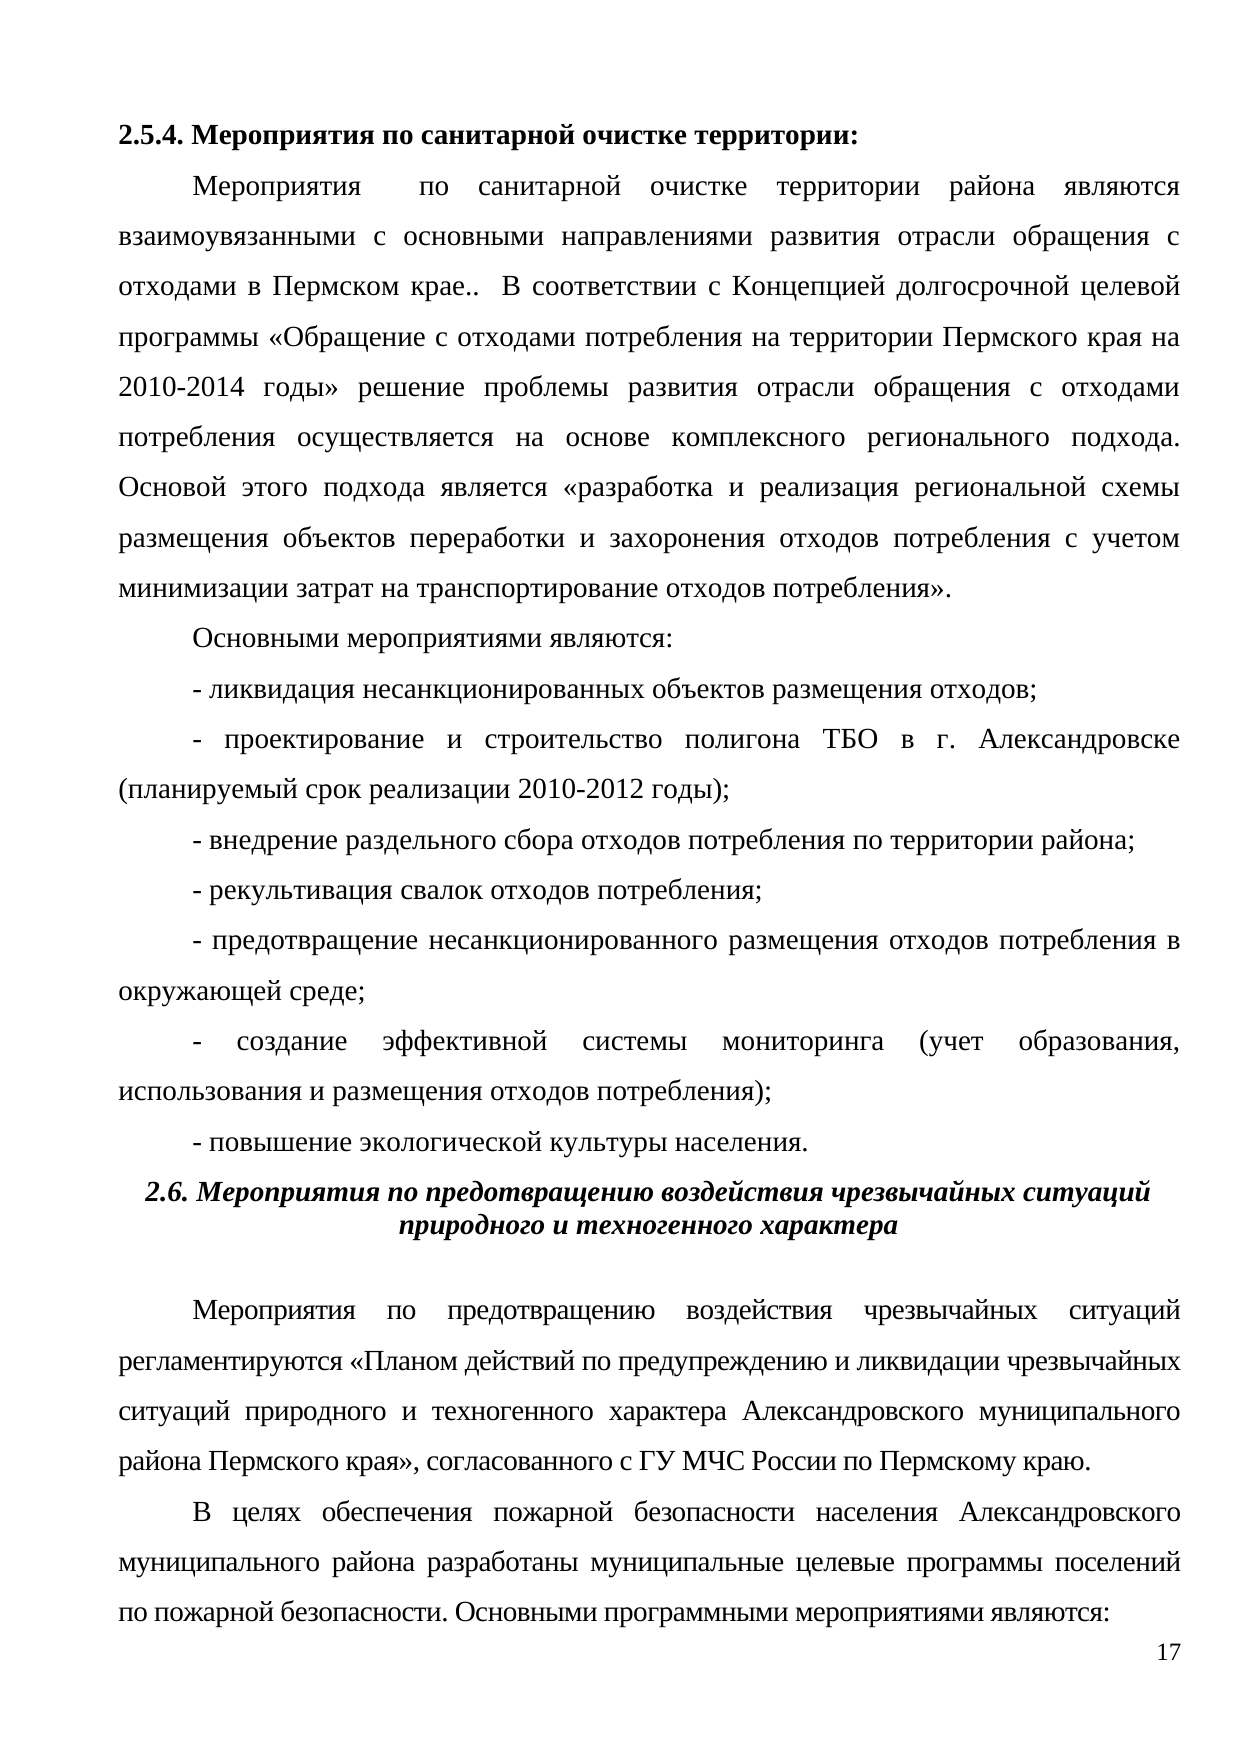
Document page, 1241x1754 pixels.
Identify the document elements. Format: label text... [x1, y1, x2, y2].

text - проектирование и строительство полигона ТБО в г. Александровске (планируемый срок реализации 2010-2012 годы); [118, 721, 1181, 805]
text - повышение экологической культуры населения. [118, 1124, 1181, 1157]
subtitle 2.6. Мероприятия по предотвращению воздействия чрезвычайных ситуаций природного и техногенного характера [118, 1174, 1181, 1241]
text Мероприятия по предотвращению воздействия чрезвычайных ситуаций регламентируются «Планом действий по предупреждению и ликвидации чрезвычайных ситуаций природного и техногенного характера Александровского муниципального района Пермского края», согласованного с ГУ МЧС России по Пермскому краю. [118, 1292, 1181, 1477]
text Мероприятия по санитарной очистке территории района являются взаимоувязанными с основными направлениями развития отрасли обращения с отходами в Пермском крае.. В соответствии с Концепцией долгосрочной целевой программы «Обращение с отходами потребления на территории Пермского края на 2010-2014 годы» решение проблемы развития отрасли обращения с отходами потребления осуществляется на основе комплексного регионального подхода. Основой этого подхода является «разработка и реализация региональной схемы размещения объектов переработки и захоронения отходов потребления с учетом минимизации затрат на транспортирование отходов потребления». [118, 168, 1181, 604]
text - создание эффективной системы мониторинга (учет образования, использования и размещения отходов потребления); [118, 1023, 1181, 1107]
text - внедрение раздельного сбора отходов потребления по территории района; [118, 822, 1181, 855]
text - рекультивация свалок отходов потребления; [118, 872, 1181, 906]
text - ликвидация несанкционированных объектов размещения отходов; [118, 671, 1181, 704]
text Основными мероприятиями являются: [118, 621, 1181, 654]
text В целях обеспечения пожарной безопасности населения Александровского муниципального района разработаны муниципальные целевые программы поселений по пожарной безопасности. Основными программными мероприятиями являются: [118, 1494, 1181, 1628]
subtitle 2.5.4. Мероприятия по санитарной очистке территории: [118, 117, 1181, 151]
text - предотвращение несанкционированного размещения отходов потребления в окружающей среде; [118, 922, 1181, 1006]
